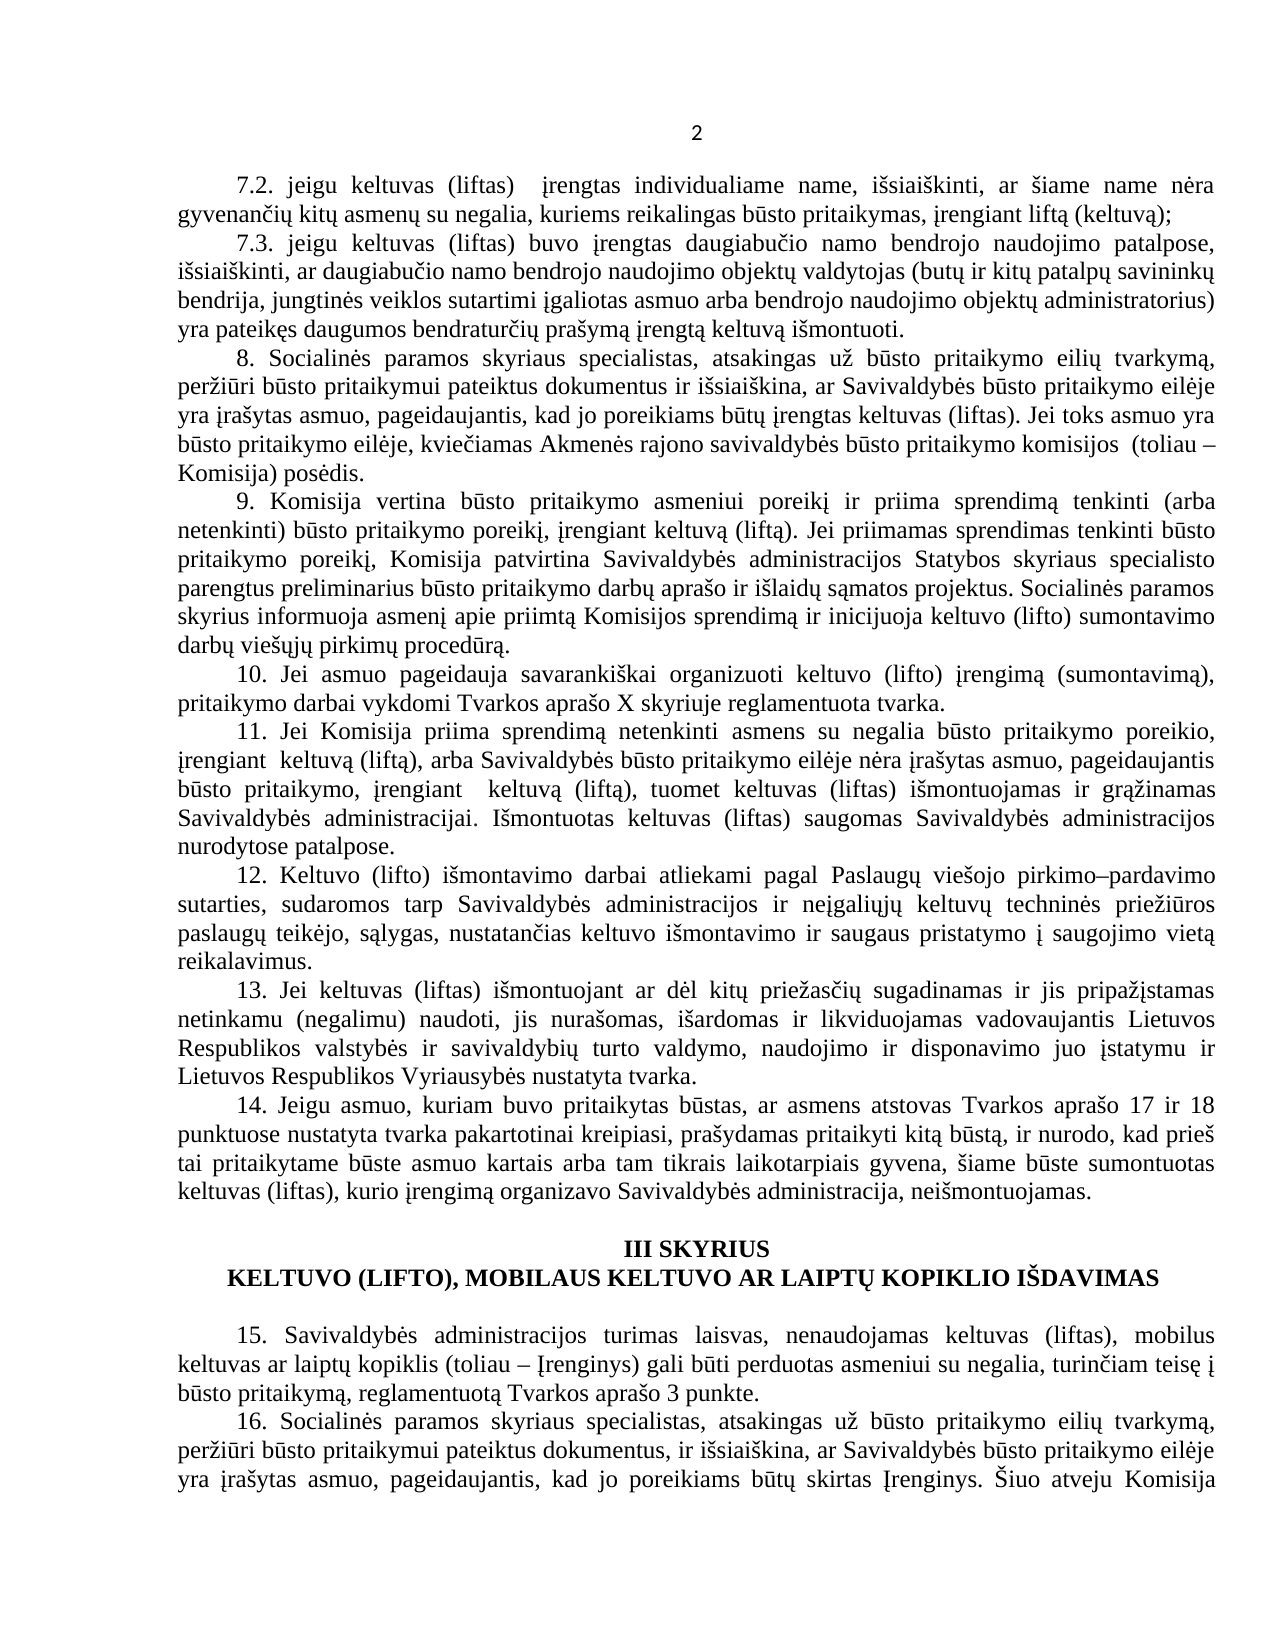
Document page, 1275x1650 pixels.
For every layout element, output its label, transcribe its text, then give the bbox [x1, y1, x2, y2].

text III SKYRIUS [177, 1234, 1216, 1263]
text 7.2. jeigu keltuvas (liftas) įrengtas individualiame name, išsiaiškinti, ar šiame name nėra gyvenančių kitų asmenų su negalia, kuriems reikalingas būsto pritaikymas, įrengiant liftą (keltuvą); [177, 170, 1216, 228]
text 7.3. jeigu keltuvas (liftas) buvo įrengtas daugiabučio namo bendrojo naudojimo patalpose, išsiaiškinti, ar daugiabučio namo bendrojo naudojimo objektų valdytojas (butų ir kitų patalpų savininkų bendrija, jungtinės veiklos sutartimi įgaliotas asmuo arba bendrojo naudojimo objektų administratorius) yra pateikęs daugumos bendraturčių prašymą įrengtą keltuvą išmontuoti. [177, 228, 1216, 343]
text 11. Jei Komisija priima sprendimą netenkinti asmens su negalia būsto pritaikymo poreikio, įrengiant keltuvą (liftą), arba Savivaldybės būsto pritaikymo eilėje nėra įrašytas asmuo, pageidaujantis būsto pritaikymo, įrengiant keltuvą (liftą), tuomet keltuvas (liftas) išmontuojamas ir grąžinamas Savivaldybės administracijai. Išmontuotas keltuvas (liftas) saugomas Savivaldybės administracijos nurodytose patalpose. [177, 716, 1216, 860]
text 8. Socialinės paramos skyriaus specialistas, atsakingas už būsto pritaikymo eilių tvarkymą, peržiūri būsto pritaikymui pateiktus dokumentus ir išsiaiškina, ar Savivaldybės būsto pritaikymo eilėje yra įrašytas asmuo, pageidaujantis, kad jo poreikiams būtų įrengtas keltuvas (liftas). Jei toks asmuo yra būsto pritaikymo eilėje, kviečiamas Akmenės rajono savivaldybės būsto pritaikymo komisijos (toliau – Komisija) posėdis. [177, 343, 1216, 486]
text 13. Jei keltuvas (liftas) išmontuojant ar dėl kitų priežasčių sugadinamas ir jis pripažįstamas netinkamu (negalimu) naudoti, jis nurašomas, išardomas ir likviduojamas vadovaujantis Lietuvos Respublikos valstybės ir savivaldybių turto valdymo, naudojimo ir disponavimo juo įstatymu ir Lietuvos Respublikos Vyriausybės nustatyta tvarka. [177, 975, 1216, 1090]
text 12. Keltuvo (lifto) išmontavimo darbai atliekami pagal Paslaugų viešojo pirkimo–pardavimo sutarties, sudaromos tarp Savivaldybės administracijos ir neįgaliųjų keltuvų techninės priežiūros paslaugų teikėjo, sąlygas, nustatančias keltuvo išmontavimo ir saugaus pristatymo į saugojimo vietą reikalavimus. [177, 860, 1216, 975]
text 10. Jei asmuo pageidauja savarankiškai organizuoti keltuvo (lifto) įrengimą (sumontavimą), pritaikymo darbai vykdomi Tvarkos aprašo X skyriuje reglamentuota tvarka. [177, 659, 1216, 716]
text KELTUVO (LIFTO), MOBILAUS KELTUVO AR LAIPTŲ KOPIKLIO IŠDAVIMAS [177, 1263, 1216, 1291]
text 9. Komisija vertina būsto pritaikymo asmeniui poreikį ir priima sprendimą tenkinti (arba netenkinti) būsto pritaikymo poreikį, įrengiant keltuvą (liftą). Jei priimamas sprendimas tenkinti būsto pritaikymo poreikį, Komisija patvirtina Savivaldybės administracijos Statybos skyriaus specialisto parengtus preliminarius būsto pritaikymo darbų aprašo ir išlaidų sąmatos projektus. Socialinės paramos skyrius informuoja asmenį apie priimtą Komisijos sprendimą ir inicijuoja keltuvo (lifto) sumontavimo darbų viešųjų pirkimų procedūrą. [177, 486, 1216, 659]
text 16. Socialinės paramos skyriaus specialistas, atsakingas už būsto pritaikymo eilių tvarkymą, peržiūri būsto pritaikymui pateiktus dokumentus, ir išsiaiškina, ar Savivaldybės būsto pritaikymo eilėje yra įrašytas asmuo, pageidaujantis, kad jo poreikiams būtų skirtas Įrenginys. Šiuo atveju Komisija [177, 1406, 1216, 1493]
text 15. Savivaldybės administracijos turimas laisvas, nenaudojamas keltuvas (liftas), mobilus keltuvas ar laiptų kopiklis (toliau – Įrenginys) gali būti perduotas asmeniui su negalia, turinčiam teisę į būsto pritaikymą, reglamentuotą Tvarkos aprašo 3 punkte. [177, 1320, 1216, 1406]
text 14. Jeigu asmuo, kuriam buvo pritaikytas būstas, ar asmens atstovas Tvarkos aprašo 17 ir 18 punktuose nustatyta tvarka pakartotinai kreipiasi, prašydamas pritaikyti kitą būstą, ir nurodo, kad prieš tai pritaikytame būste asmuo kartais arba tam tikrais laikotarpiais gyvena, šiame būste sumontuotas keltuvas (liftas), kurio įrengimą organizavo Savivaldybės administracija, neišmontuojamas. [177, 1090, 1216, 1205]
